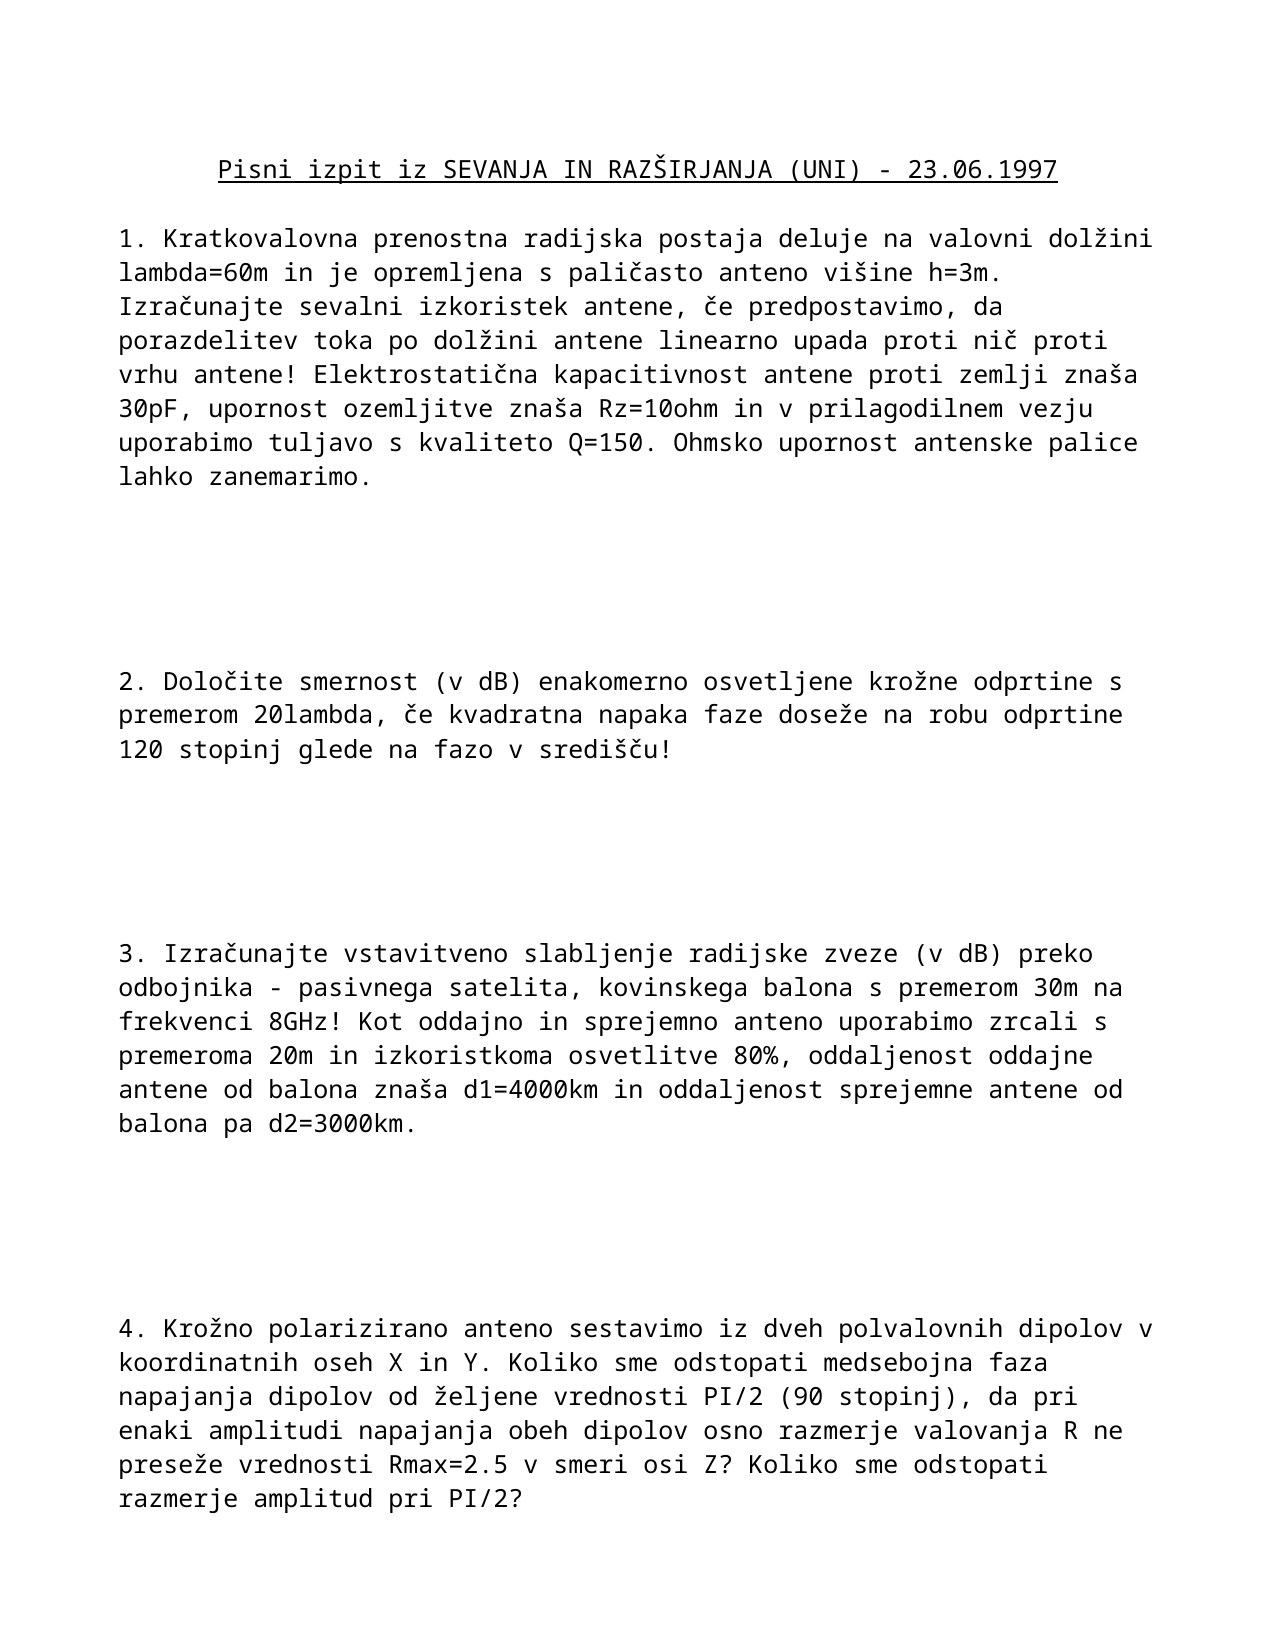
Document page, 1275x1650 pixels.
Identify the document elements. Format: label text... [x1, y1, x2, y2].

text 1. Kratkovalovna prenostna radijska postaja deluje na valovni dolžini lambda=60m in je opremljena s paličasto anteno višine h=3m. Izračunajte sevalni izkoristek antene, če predpostavimo, da porazdelitev toka po dolžini antene linearno upada proti nič proti vrhu antene! Elektrostatična kapacitivnost antene proti zemlji znaša 30pF, upornost ozemljitve znaša Rz=10ohm in v prilagodilnem vezju uporabimo tuljavo s kvaliteto Q=150. Ohmsko upornost antenske palice lahko zanemarimo. [118, 220, 1157, 493]
text 3. Izračunajte vstavitveno slabljenje radijske zveze (v dB) preko odbojnika - pasivnega satelita, kovinskega balona s premerom 30m na frekvenci 8GHz! Kot oddajno in sprejemno anteno uporabimo zrcali s premeroma 20m in izkoristkoma osvetlitve 80%, oddaljenost oddajne antene od balona znaša d1=4000km in oddaljenost sprejemne antene od balona pa d2=3000km. [118, 936, 1157, 1140]
text 4. Krožno polarizirano anteno sestavimo iz dveh polvalovnih dipolov v koordinatnih oseh X in Y. Koliko sme odstopati medsebojna faza napajanja dipolov od željene vrednosti PI/2 (90 stopinj), da pri enaki amplitudi napajanja obeh dipolov osno razmerje valovanja R ne preseže vrednosti Rmax=2.5 v smeri osi Z? Koliko sme odstopati razmerje amplitud pri PI/2? [118, 1310, 1157, 1515]
text 2. Določite smernost (v dB) enakomerno osvetljene krožne odprtine s premerom 20lambda, če kvadratna napaka faze doseže na robu odprtine 120 stopinj glede na fazo v središču! [118, 663, 1157, 765]
text Pisni izpit iz SEVANJA IN RAZŠIRJANJA (UNI) - 23.06.1997 [118, 152, 1157, 186]
